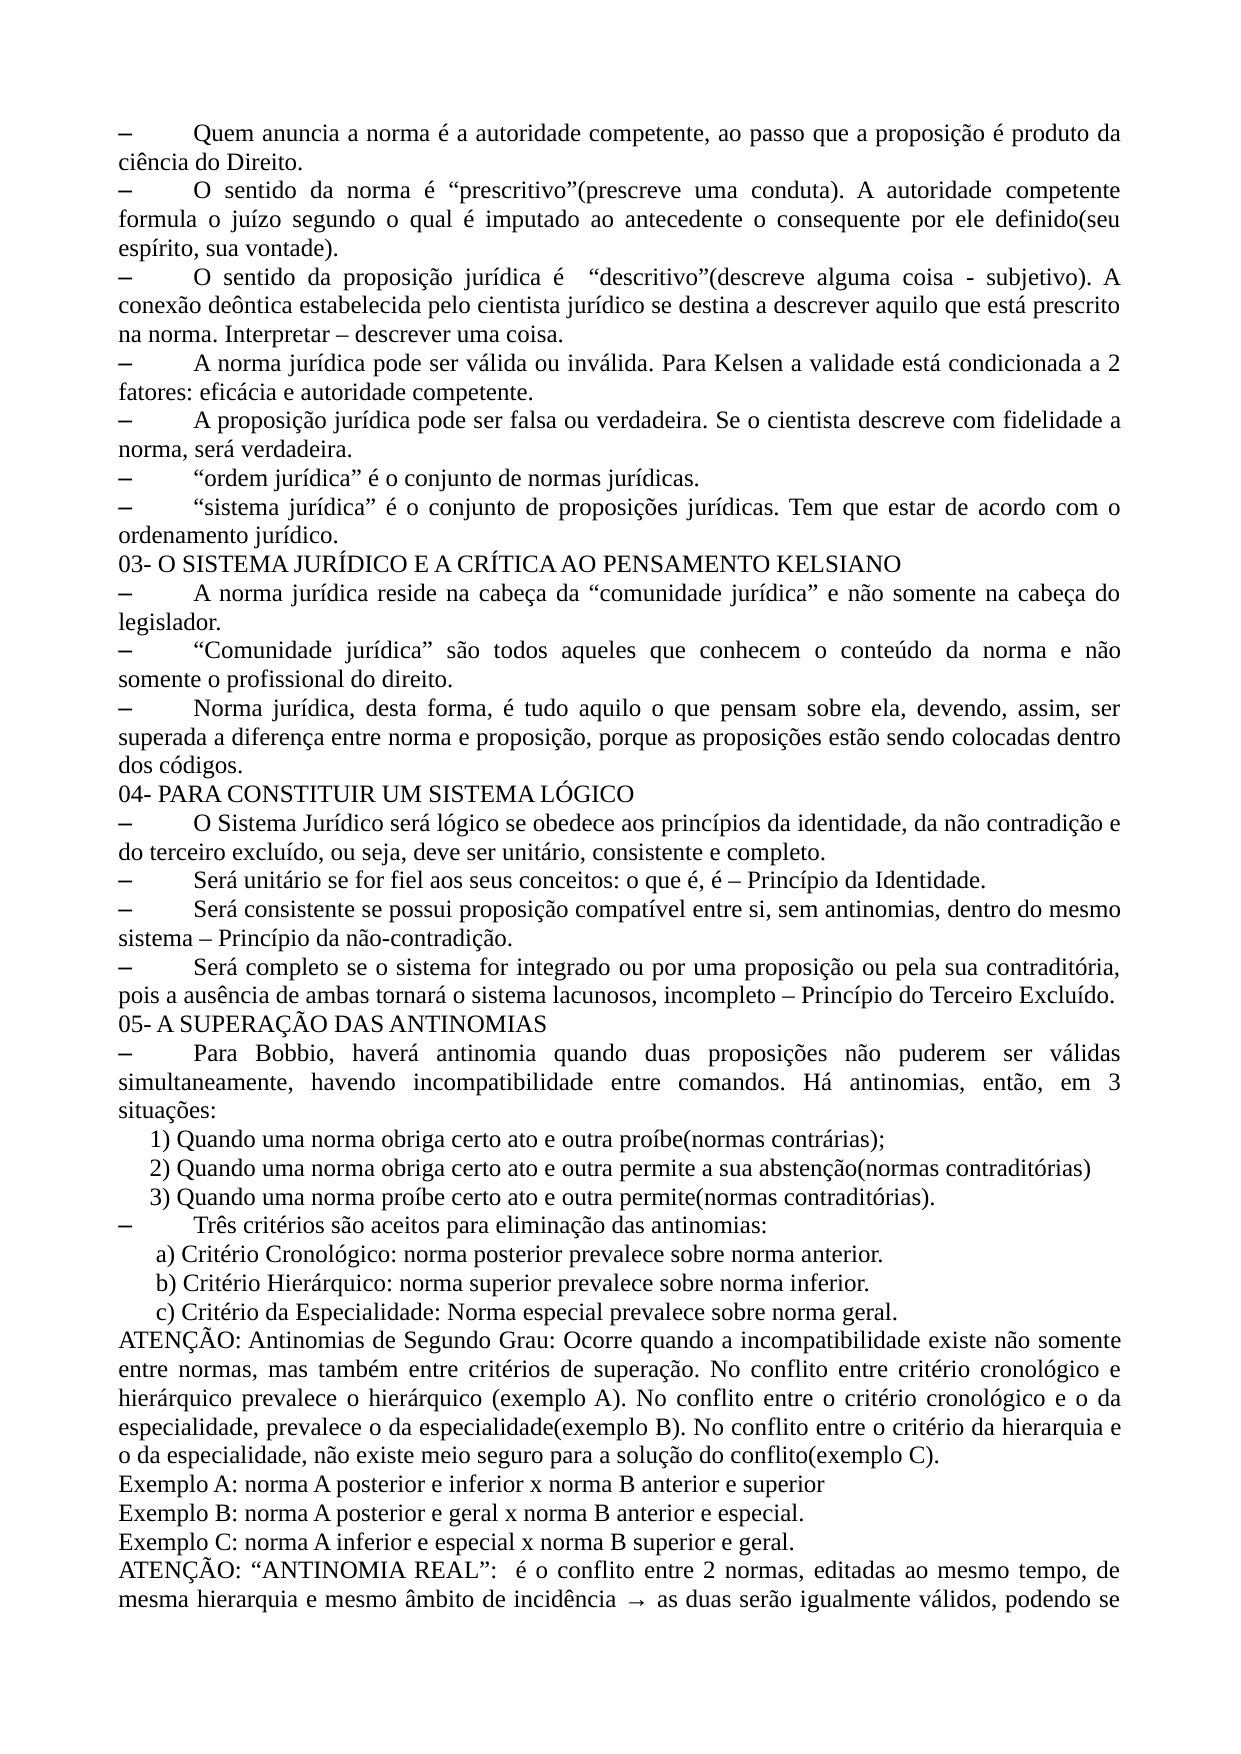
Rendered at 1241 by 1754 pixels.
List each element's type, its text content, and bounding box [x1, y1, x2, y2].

list b) Critério Hierárquico: norma superior prevalece sobre norma inferior. [118, 1268, 1122, 1297]
list O sentido da proposição jurídica é “descritivo”(descreve alguma coisa - subjetivo). A conexão deôntica estabelecida pelo cientista jurídico se destina a descrever aquilo que está prescrito na norma. Interpretar – descrever uma coisa. [118, 262, 1122, 348]
list “sistema jurídica” é o conjunto de proposições jurídicas. Tem que estar de acordo com o ordenamento jurídico. [118, 492, 1122, 549]
list A proposição jurídica pode ser falsa ou verdadeira. Se o cientista descreve com fidelidade a norma, será verdadeira. [118, 406, 1122, 463]
list 03- O SISTEMA JURÍDICO E A CRÍTICA AO PENSAMENTO KELSIANO [118, 549, 1122, 578]
list Será completo se o sistema for integrado ou por uma proposição ou pela sua contraditória, pois a ausência de ambas tornará o sistema lacunosos, incompleto – Princípio do Terceiro Excluído. [118, 952, 1122, 1009]
list A norma jurídica reside na cabeça da “comunidade jurídica” e não somente na cabeça do legislador. [118, 578, 1122, 636]
text 04- PARA CONSTITUIR UM SISTEMA LÓGICO [118, 779, 1122, 808]
list 1) Quando uma norma obriga certo ato e outra proíbe(normas contrárias); [118, 1124, 1122, 1153]
list c) Critério da Especialidade: Norma especial prevalece sobre norma geral. [118, 1297, 1122, 1326]
list 3) Quando uma norma proíbe certo ato e outra permite(normas contraditórias). [118, 1182, 1122, 1211]
list 05- A SUPERAÇÃO DAS ANTINOMIAS [118, 1009, 1122, 1038]
list 2) Quando uma norma obriga certo ato e outra permite a sua abstenção(normas contraditórias) [118, 1153, 1122, 1182]
list Será consistente se possui proposição compatível entre si, sem antinomias, dentro do mesmo sistema – Princípio da não-contradição. [118, 894, 1122, 952]
list Exemplo C: norma A inferior e especial x norma B superior e geral. [118, 1527, 1122, 1556]
list A norma jurídica pode ser válida ou inválida. Para Kelsen a validade está condicionada a 2 fatores: eficácia e autoridade competente. [118, 348, 1122, 406]
list O Sistema Jurídico será lógico se obedece aos princípios da identidade, da não contradição e do terceiro excluído, ou seja, deve ser unitário, consistente e completo. [118, 808, 1122, 866]
list “Comunidade jurídica” são todos aqueles que conhecem o conteúdo da norma e não somente o profissional do direito. [118, 636, 1122, 693]
list Para Bobbio, haverá antinomia quando duas proposições não puderem ser válidas simultaneamente, havendo incompatibilidade entre comandos. Há antinomias, então, em 3 situações: [118, 1038, 1122, 1124]
list Será unitário se for fiel aos seus conceitos: o que é, é – Princípio da Identidade. [118, 866, 1122, 894]
list Três critérios são aceitos para eliminação das antinomias: [118, 1211, 1122, 1239]
list Norma jurídica, desta forma, é tudo aquilo o que pensam sobre ela, devendo, assim, ser superada a diferença entre norma e proposição, porque as proposições estão sendo colocadas dentro dos códigos. [118, 693, 1122, 779]
list a) Critério Cronológico: norma posterior prevalece sobre norma anterior. [118, 1239, 1122, 1268]
list Quem anuncia a norma é a autoridade competente, ao passo que a proposição é produto da ciência do Direito. [118, 118, 1122, 176]
list ATENÇÃO: Antinomias de Segundo Grau: Ocorre quando a incompatibilidade existe não somente entre normas, mas também entre critérios de superação. No conflito entre critério cronológico e hierárquico prevalece o hierárquico (exemplo A). No conflito entre o critério cronológico e o da especialidade, prevalece o da especialidade(exemplo B). No conflito entre o critério da hierarquia e o da especialidade, não existe meio seguro para a solução do conflito(exemplo C). [118, 1326, 1122, 1469]
list Exemplo A: norma A posterior e inferior x norma B anterior e superior [118, 1469, 1122, 1498]
list “ordem jurídica” é o conjunto de normas jurídicas. [118, 463, 1122, 492]
list ATENÇÃO: “ANTINOMIA REAL”: é o conflito entre 2 normas, editadas ao mesmo tempo, de mesma hierarquia e mesmo âmbito de incidência → as duas serão igualmente válidos, podendo se [118, 1556, 1122, 1613]
list Exemplo B: norma A posterior e geral x norma B anterior e especial. [118, 1498, 1122, 1527]
list O sentido da norma é “prescritivo”(prescreve uma conduta). A autoridade competente formula o juízo segundo o qual é imputado ao antecedente o consequente por ele definido(seu espírito, sua vontade). [118, 176, 1122, 262]
